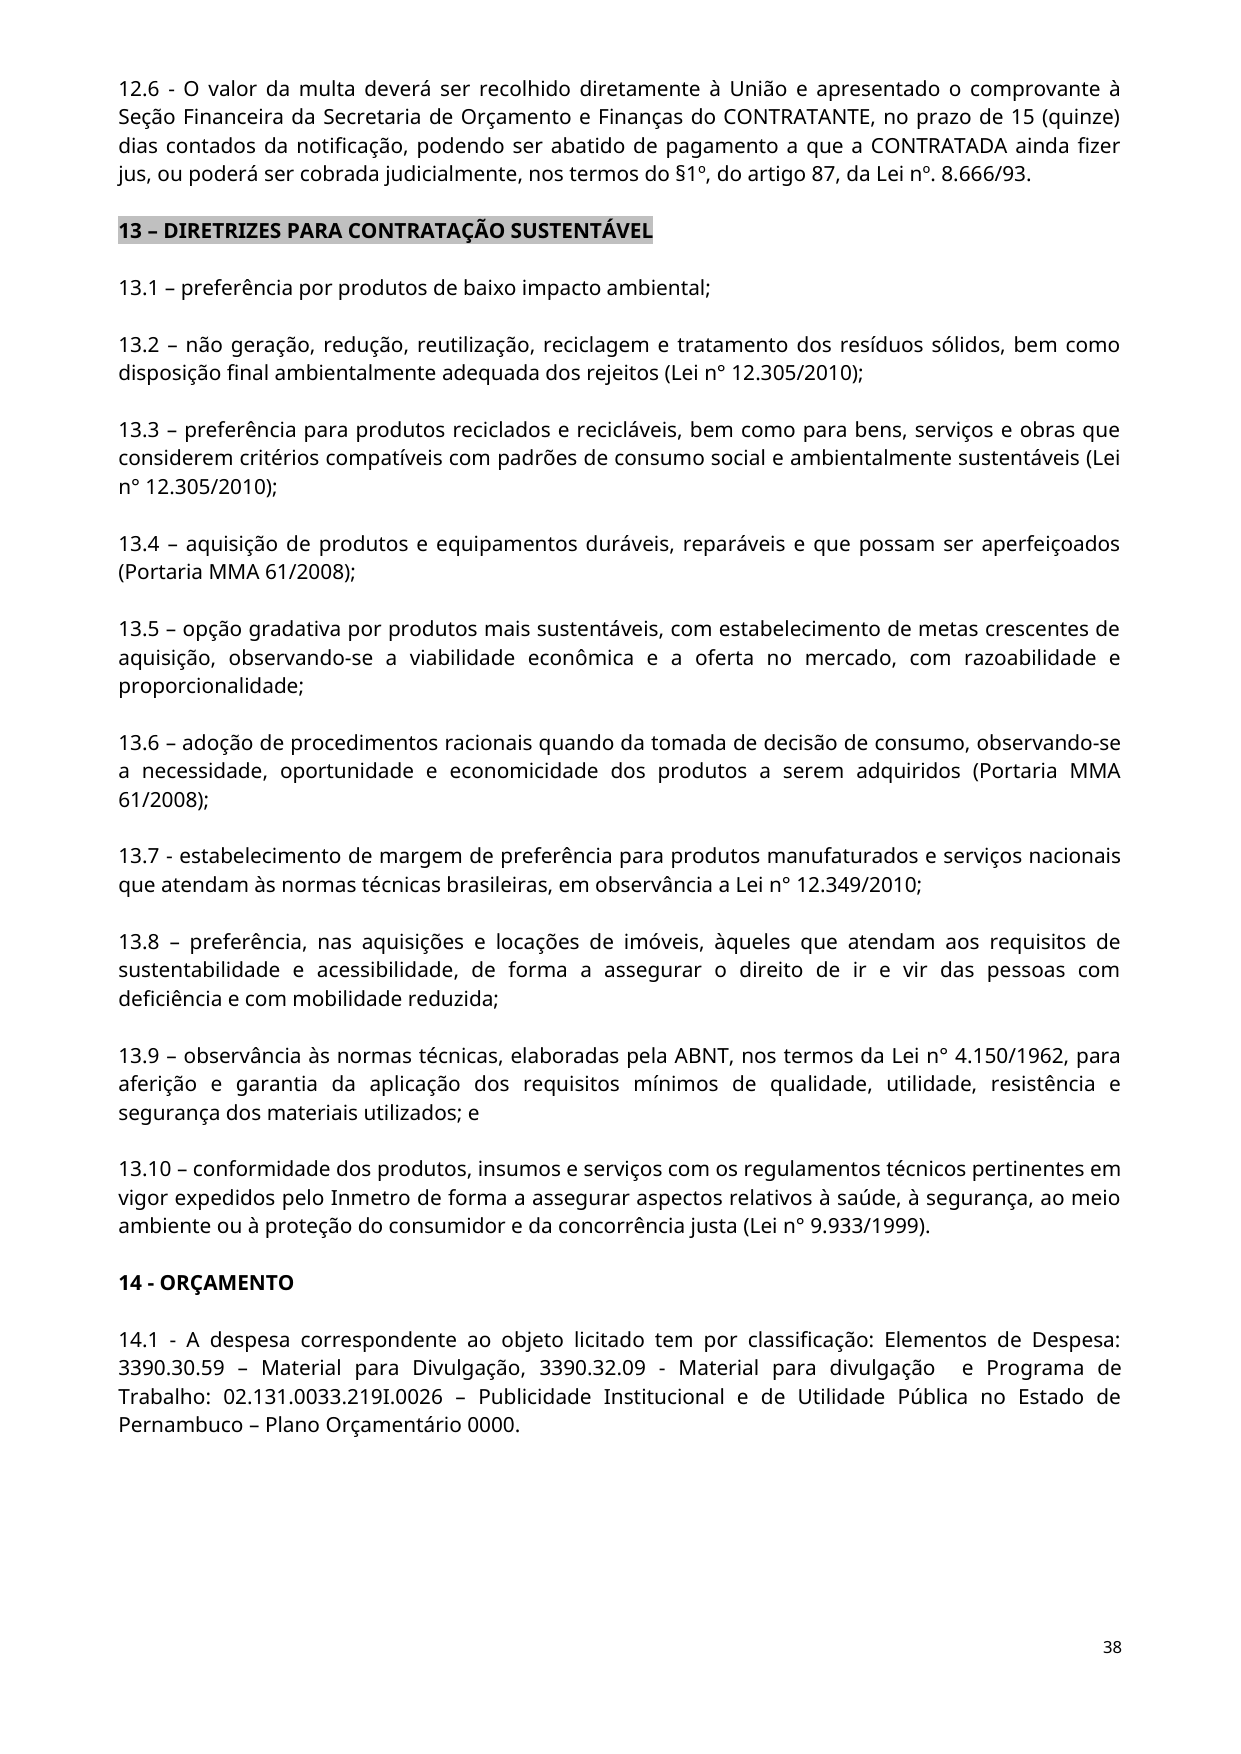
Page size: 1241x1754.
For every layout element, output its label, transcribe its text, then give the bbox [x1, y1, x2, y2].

text 13.4 – aquisição de produtos e equipamentos duráveis, reparáveis e que possam ser aperfeiçoados (Portaria MMA 61/2008); [118, 529, 1122, 586]
text 14 - ORÇAMENTO [118, 1268, 1122, 1297]
text 13.2 – não geração, redução, reutilização, reciclagem e tratamento dos resíduos sólidos, bem como disposição final ambientalmente adequada dos rejeitos (Lei n° 12.305/2010); [118, 330, 1122, 387]
text 13.5 – opção gradativa por produtos mais sustentáveis, com estabelecimento de metas crescentes de aquisição, observando-se a viabilidade econômica e a oferta no mercado, com razoabilidade e proporcionalidade; [118, 614, 1122, 699]
text 13.3 – preferência para produtos reciclados e recicláveis, bem como para bens, serviços e obras que considerem critérios compatíveis com padrões de consumo social e ambientalmente sustentáveis (Lei n° 12.305/2010); [118, 415, 1122, 500]
text 13.8 – preferência, nas aquisições e locações de imóveis, àqueles que atendam aos requisitos de sustentabilidade e acessibilidade, de forma a assegurar o direito de ir e vir das pessoas com deficiência e com mobilidade reduzida; [118, 927, 1122, 1012]
text 13 – DIRETRIZES PARA CONTRATAÇÃO SUSTENTÁVEL [118, 216, 1122, 244]
text 13.9 – observância às normas técnicas, elaboradas pela ABNT, nos termos da Lei n° 4.150/1962, para aferição e garantia da aplicação dos requisitos mínimos de qualidade, utilidade, resistência e segurança dos materiais utilizados; e [118, 1041, 1122, 1126]
text 14.1 - A despesa correspondente ao objeto licitado tem por classificação: Elementos de Despesa: 3390.30.59 – Material para Divulgação, 3390.32.09 - Material para divulgação e Programa de Trabalho: 02.131.0033.219I.0026 – Publicidade Institucional e de Utilidade Pública no Estado de Pernambuco – Plano Orçamentário 0000. [118, 1325, 1122, 1439]
text 13.1 – preferência por produtos de baixo impacto ambiental; [118, 273, 1122, 301]
text 13.7 - estabelecimento de margem de preferência para produtos manufaturados e serviços nacionais que atendam às normas técnicas brasileiras, em observância a Lei n° 12.349/2010; [118, 842, 1122, 898]
text 13.10 – conformidade dos produtos, insumos e serviços com os regulamentos técnicos pertinentes em vigor expedidos pelo Inmetro de forma a assegurar aspectos relativos à saúde, à segurança, ao meio ambiente ou à proteção do consumidor e da concorrência justa (Lei n° 9.933/1999). [118, 1154, 1122, 1240]
text 12.6 - O valor da multa deverá ser recolhido diretamente à União e apresentado o comprovante à Seção Financeira da Secretaria de Orçamento e Finanças do CONTRATANTE, no prazo de 15 (quinze) dias contados da notificação, podendo ser abatido de pagamento a que a CONTRATADA ainda fizer jus, ou poderá ser cobrada judicialmente, nos termos do §1º, do artigo 87, da Lei nº. 8.666/93. [118, 74, 1122, 188]
text 13.6 – adoção de procedimentos racionais quando da tomada de decisão de consumo, observando-se a necessidade, oportunidade e economicidade dos produtos a serem adquiridos (Portaria MMA 61/2008); [118, 728, 1122, 813]
